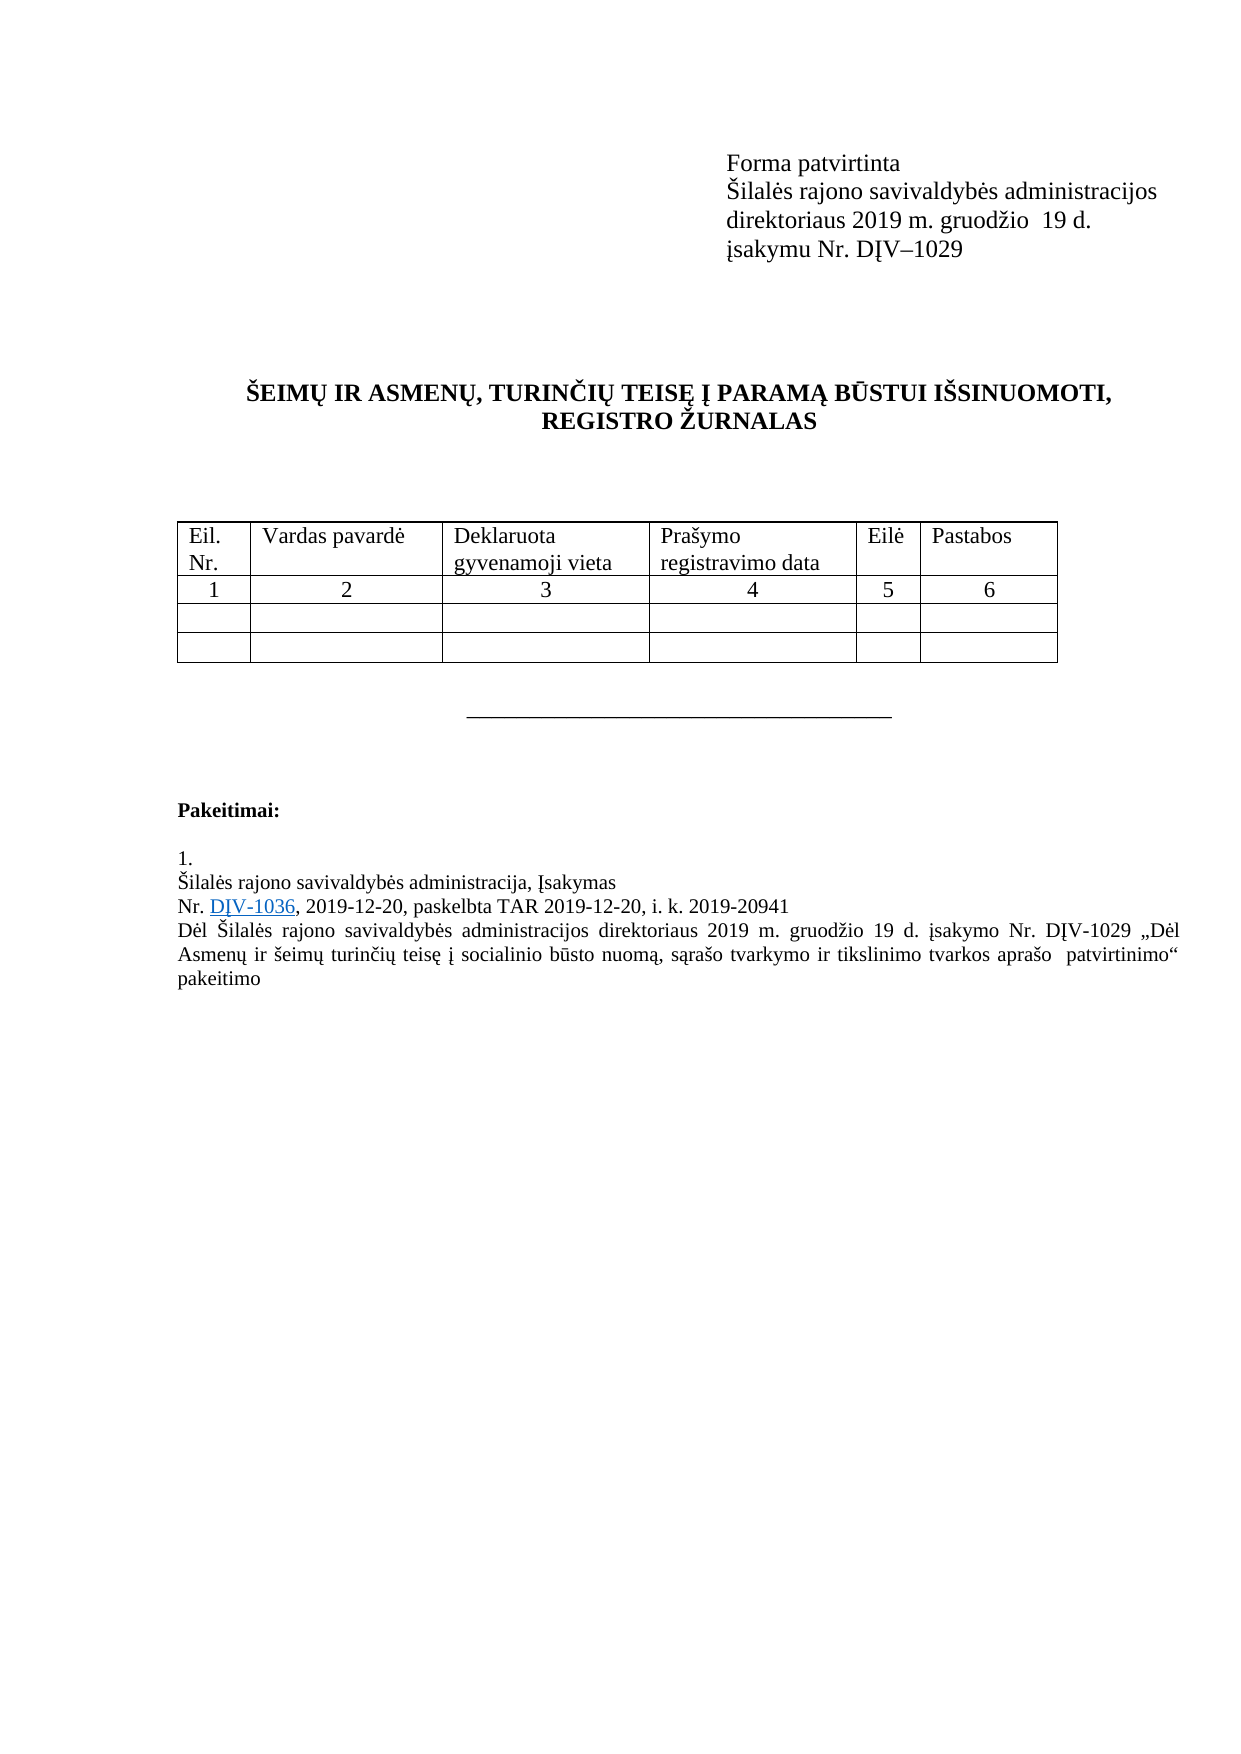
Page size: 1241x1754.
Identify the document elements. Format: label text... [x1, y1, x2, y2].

table_cell [857, 604, 920, 632]
text Pakeitimai: [177, 797, 1181, 822]
table_header Eilė [857, 523, 920, 575]
table_cell [443, 604, 649, 632]
table_cell 2 [251, 576, 442, 602]
table_cell 1 [178, 576, 250, 602]
table_cell [251, 633, 442, 662]
table_cell 5 [857, 576, 920, 602]
table_cell [178, 633, 250, 662]
text įsakymu Nr. DĮV–1029 [177, 234, 1181, 263]
text Nr. DĮV-1036, 2019-12-20, paskelbta TAR 2019-12-20, i. k. 2019-20941 [177, 894, 1181, 918]
table_cell [921, 633, 1057, 662]
text Dėl Šilalės rajono savivaldybės administracijos direktoriaus 2019 m. gruodžio 19 d. įsakymo Nr. DĮV-1029 „Dėl Asmenų ir šeimų turinčių teisę į socialinio būsto nuomą, sąrašo tvarkymo ir tikslinimo tvarkos aprašo patvirtinimo“ pakeitimo [177, 918, 1181, 990]
text ŠEIMŲ IR ASMENŲ, TURINČIŲ TEISĘ Į PARAMĄ BŪSTUI IŠSINUOMOTI, REGISTRO ŽURNALAS [177, 378, 1181, 435]
text Šilalės rajono savivaldybės administracijos [177, 176, 1181, 205]
table_cell 6 [921, 576, 1057, 602]
text Forma patvirtinta [177, 148, 1181, 176]
text 1. [177, 846, 1181, 870]
table_cell [251, 604, 442, 632]
table_cell [921, 604, 1057, 632]
table_header Vardas pavardė [251, 523, 442, 575]
table_cell 3 [443, 576, 649, 602]
text Šilalės rajono savivaldybės administracija, Įsakymas [177, 870, 1181, 894]
table_header Pastabos [921, 523, 1057, 575]
table_cell 4 [650, 576, 856, 602]
text __________________________________ [177, 692, 1181, 721]
table_header Eil. Nr. [178, 523, 250, 575]
table_cell [178, 604, 250, 632]
table_header Prašymo registravimo data [650, 523, 856, 575]
table_cell [650, 604, 856, 632]
table_cell [650, 633, 856, 662]
table_cell [857, 633, 920, 662]
table_header Deklaruota gyvenamoji vieta [443, 523, 649, 575]
text direktoriaus 2019 m. gruodžio 19 d. [177, 205, 1181, 234]
table_cell [443, 633, 649, 662]
